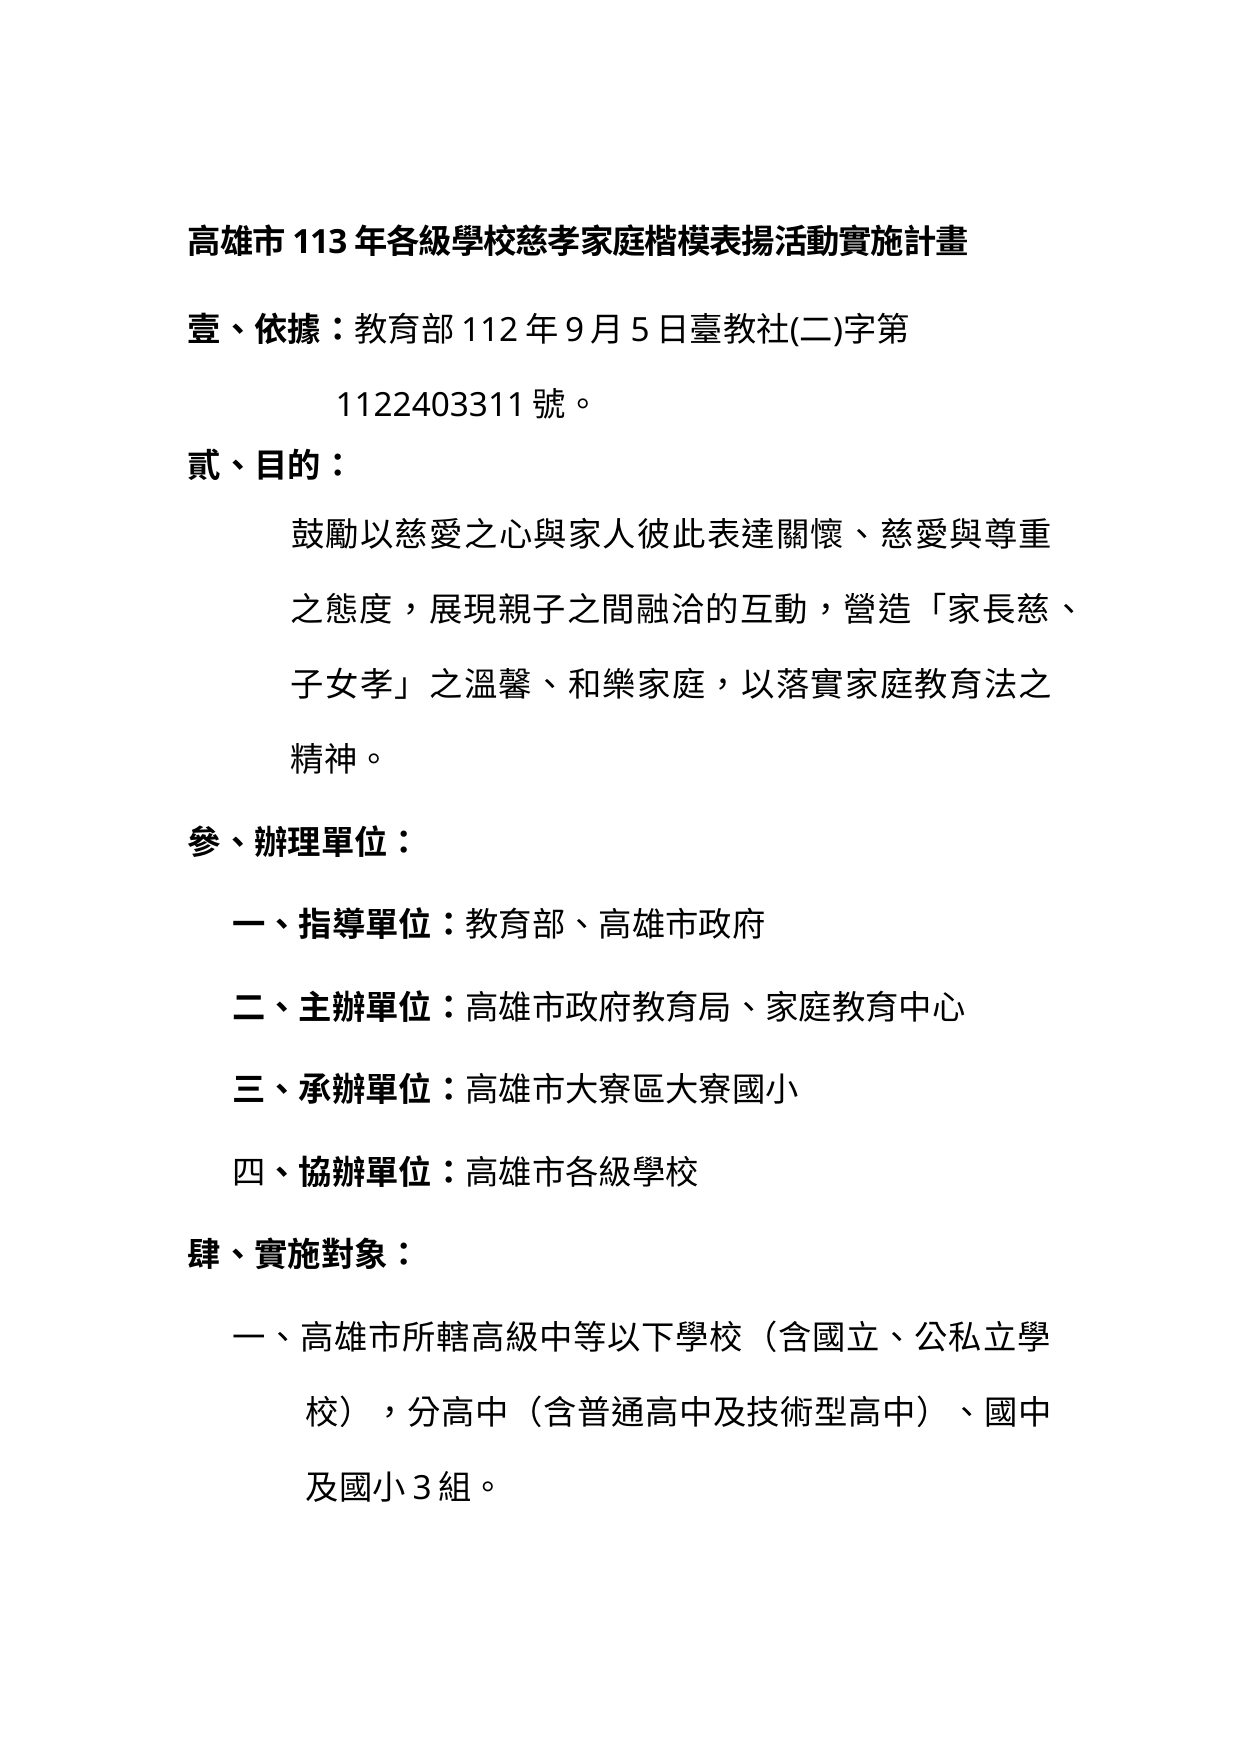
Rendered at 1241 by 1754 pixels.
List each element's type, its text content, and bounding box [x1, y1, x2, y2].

text 二、主辦單位：高雄市政府教育局、家庭教育中心 [232, 967, 1053, 1042]
text 四、協辦單位：高雄市各級學校 [232, 1132, 1053, 1207]
text 鼓勵以慈愛之心與家人彼此表達關懷、慈愛與尊重之態度，展現親子之間融洽的互動，營造「家長慈、子女孝」之溫馨、和樂家庭，以落實家庭教育法之精神。 [291, 495, 1053, 795]
text 一、高雄市所轄高級中等以下學校（含國立、公私立學校），分高中（含普通高中及技術型高中）、國中及國小3組。 [232, 1297, 1053, 1522]
text 貳、目的： [187, 439, 1053, 487]
text 壹、依據：教育部112年9月5日臺教社(二)字第1122403311號。 [187, 289, 1073, 439]
text 參、辦理單位： [187, 802, 1053, 877]
text 三、承辦單位：高雄市大寮區大寮國小 [232, 1050, 1053, 1125]
text 一、指導單位：教育部、高雄市政府 [232, 885, 1053, 960]
text 高雄市113年各級學校慈孝家庭楷模表揚活動實施計畫 [187, 202, 1053, 277]
text 肆、實施對象： [187, 1215, 1053, 1290]
